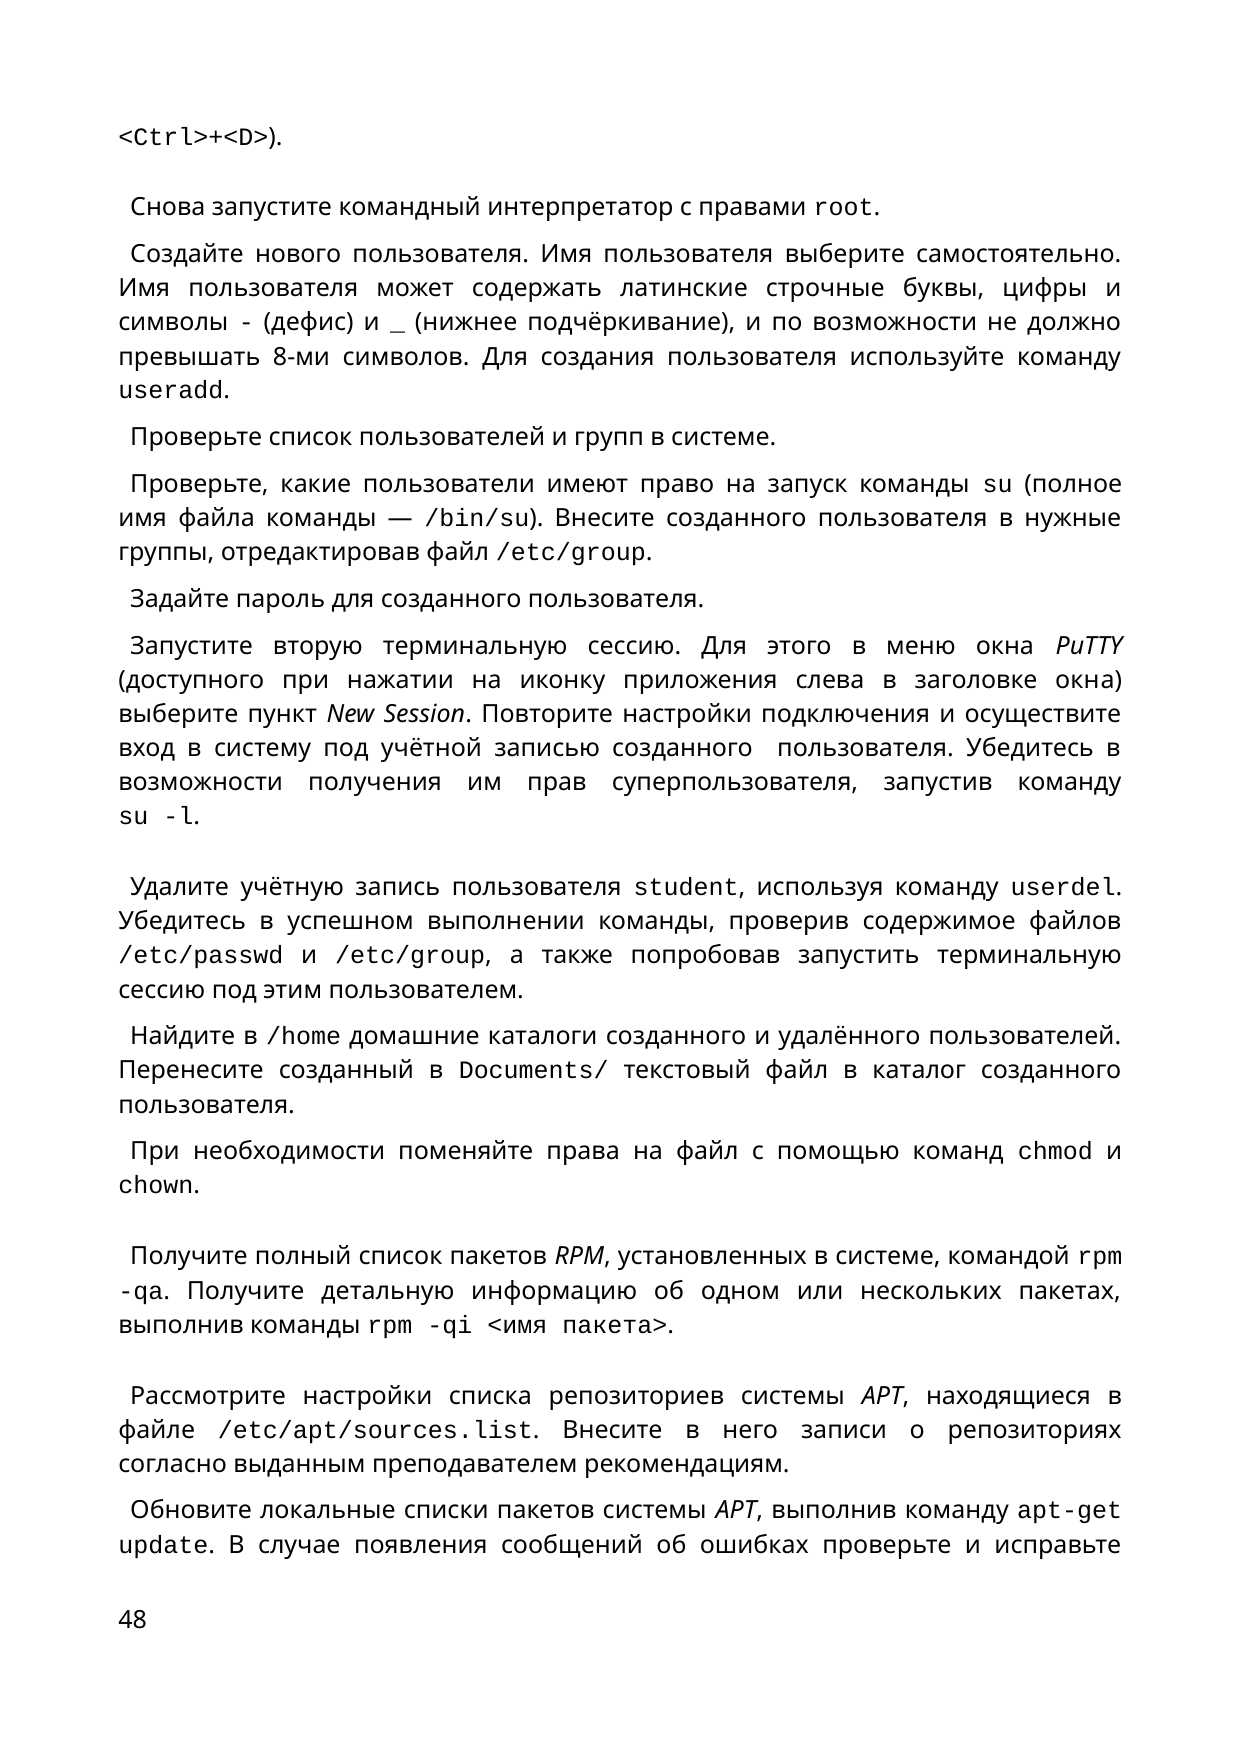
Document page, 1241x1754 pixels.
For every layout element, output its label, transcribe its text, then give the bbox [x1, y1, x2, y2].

text Снова запустите командный интерпретатор с правами root. [118, 189, 1122, 223]
text Задайте пароль для созданного пользователя. [118, 581, 1122, 615]
text Проверьте список пользователей и групп в системе. [118, 419, 1122, 453]
text Запустите вторую терминальную сессию. Для этого в меню окна PuTTY (доступного при нажатии на иконку приложения слева в заголовке окна) выберите пункт New Session. Повторите настройки подключения и осуществите вход в систему под учётной записью созданного пользователя. Убедитесь в возможности получения им прав суперпользователя, запустив команду su -l. [118, 627, 1122, 832]
text Найдите в /home домашние каталоги созданного и удалённого пользователей. Перенесите созданный в Documents/ текстовый файл в каталог созданного пользователя. [118, 1018, 1122, 1120]
text При необходимости поменяйте права на файл с помощью команд chmod и chown. [118, 1133, 1122, 1201]
text Удалите учётную запись пользователя student, используя команду userdel. Убедитесь в успешном выполнении команды, проверив содержимое файлов /etc/passwd и /etc/group, а также попробовав запустить терминальную сессию под этим пользователем. [118, 869, 1122, 1005]
text Получите полный список пакетов RPM, установленных в системе, командой rpm -qa. Получите детальную информацию об одном или нескольких пакетах, выполнив команды rpm -qi <имя пакета>. [118, 1238, 1122, 1341]
text Проверьте, какие пользователи имеют право на запуск команды su (полное имя файла команды — /bin/su). Внесите созданного пользователя в нужные группы, отредактировав файл /etc/group. [118, 466, 1122, 568]
text Рассмотрите настройки списка репозиториев системы APT, находящиеся в файле /etc/apt/sources.list. Внесите в него записи о репозиториях согласно выданным преподавателем рекомендациям. [118, 1377, 1122, 1480]
text Обновите локальные списки пакетов системы APT, выполнив команду apt-get update. В случае появления сообщений об ошибках проверьте и исправьте [118, 1492, 1122, 1561]
text <Ctrl>+<D>). [118, 118, 1122, 152]
text Создайте нового пользователя. Имя пользователя выберите самостоятельно. Имя пользователя может содержать латинские строчные буквы, цифры и символы - (дефис) и _ (нижнее подчёркивание), и по возможности не должно превышать 8-ми символов. Для создания пользователя используйте команду useradd. [118, 236, 1122, 406]
